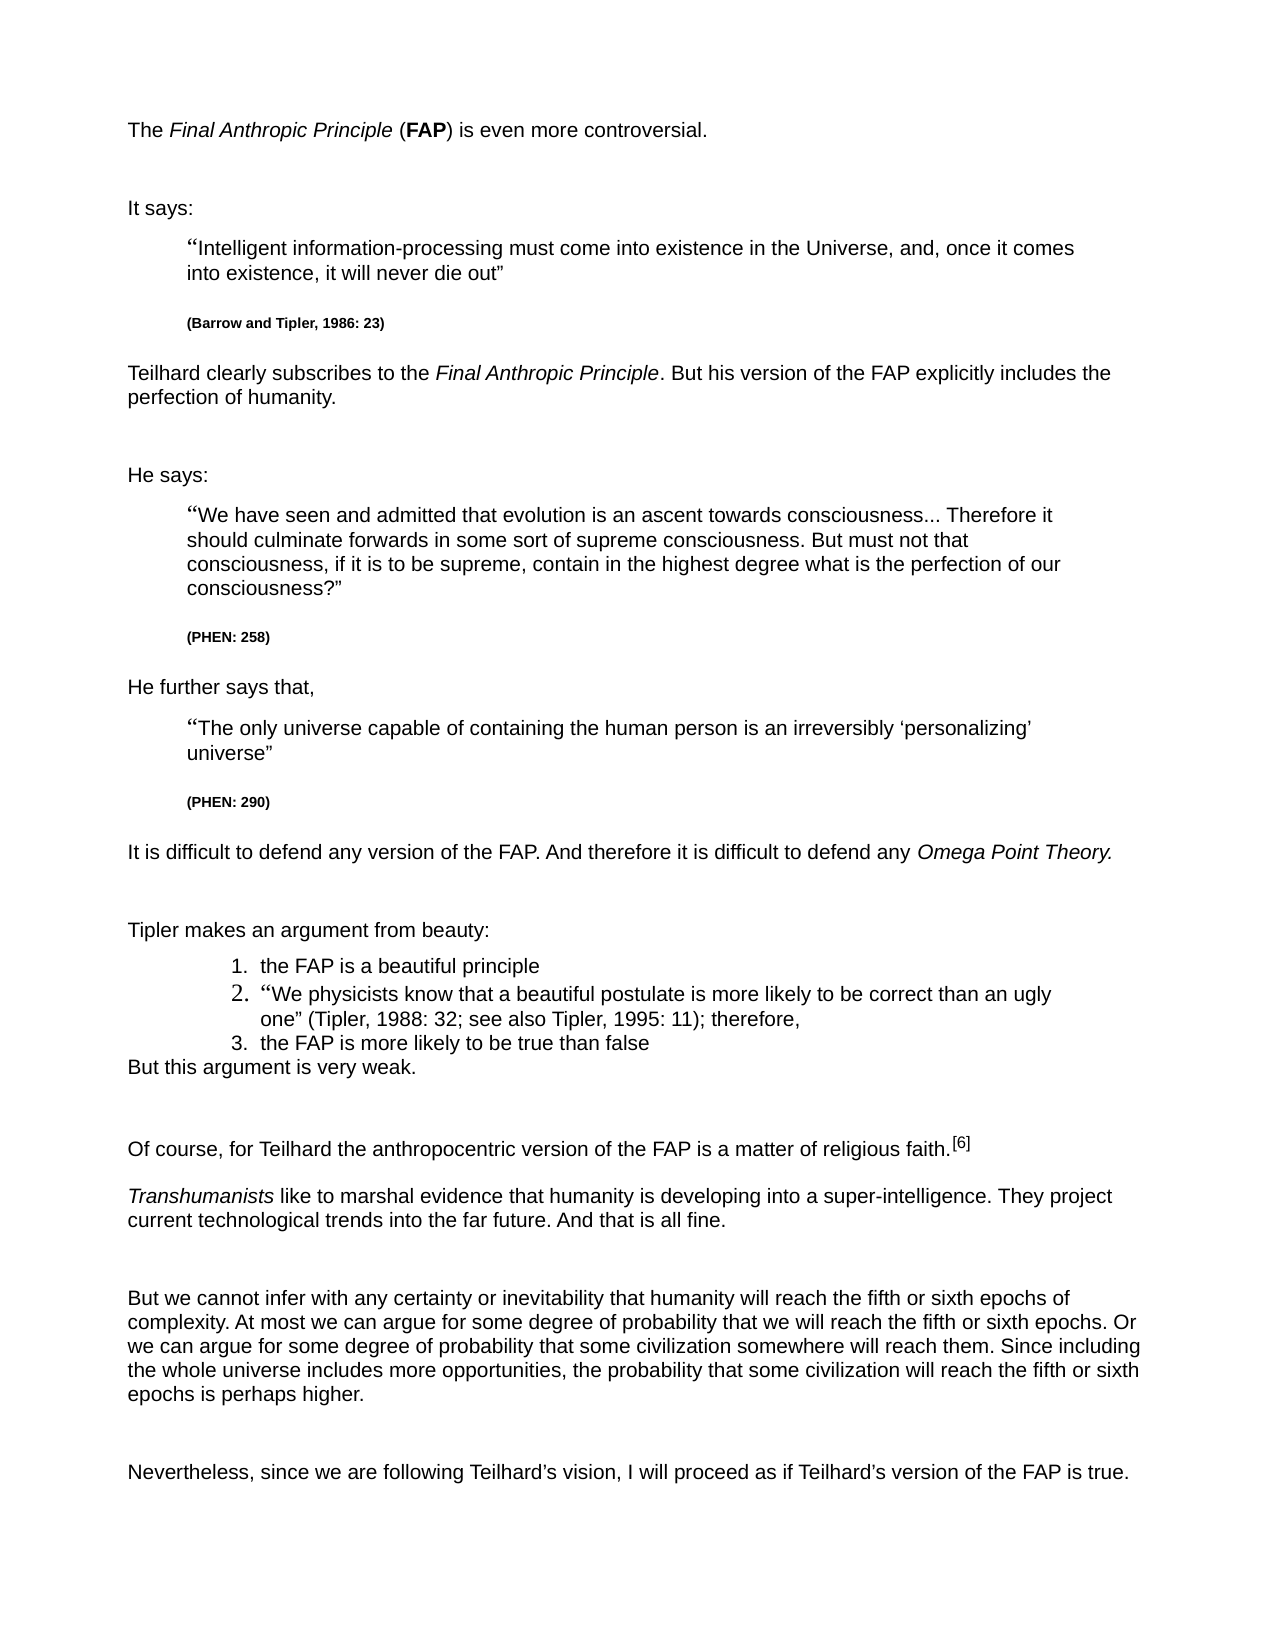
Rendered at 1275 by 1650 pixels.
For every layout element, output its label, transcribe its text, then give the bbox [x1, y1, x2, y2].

text Tipler makes an argument from beauty: [127, 918, 1154, 942]
text Of course, for Teilhard the anthropocentric version of the FAP is a matter of religious faith.[6] Transhumanists like to marshal evidence that humanity is developing into a super-intelligence. They project current technological trends into the far future. And that is all fine. [127, 1133, 1154, 1232]
text (PHEN: 258) [187, 629, 1095, 646]
text “Intelligent information-processing must come into existence in the Universe, and, once it comes into existence, it will never die out” [187, 232, 1095, 285]
list the FAP is a beautiful principle [231, 954, 1095, 978]
text Nevertheless, since we are following Teilhard’s vision, I will proceed as if Teilhard’s version of the FAP is true. [127, 1459, 1154, 1483]
text It says: [127, 196, 1154, 220]
text (PHEN: 290) [187, 794, 1095, 811]
text “The only universe capable of containing the human person is an irreversibly ‘personalizing’ universe” [187, 712, 1095, 764]
text (Barrow and Tipler, 1986: 23) [187, 314, 1095, 331]
text The Final Anthropic Principle (FAP) is even more controversial. [127, 118, 1154, 142]
text He says: [127, 462, 1154, 486]
text Teilhard clearly subscribes to the Final Anthropic Principle. But his version of the FAP explicitly includes the perfection of humanity. [127, 361, 1154, 409]
text “We have seen and admitted that evolution is an ascent towards consciousness... Therefore it should culminate forwards in some sort of supreme consciousness. But must not that consciousness, if it is to be supreme, contain in the highest degree what is the perfection of our consciousness?” [187, 499, 1095, 599]
text He further says that, [127, 675, 1154, 699]
list the FAP is more likely to be true than false [231, 1031, 1095, 1055]
list “We physicists know that a beautiful postulate is more likely to be correct than an ugly one” (Tipler, 1988: 32; see also Tipler, 1995: 11); therefore, [231, 978, 1095, 1031]
text But this argument is very weak. [127, 1055, 1154, 1079]
text But we cannot infer with any certainty or inevitability that humanity will reach the fifth or sixth epochs of complexity. At most we can argue for some degree of probability that we will reach the fifth or sixth epochs. Or we can argue for some degree of probability that some civilization somewhere will reach them. Since including the whole universe includes more opportunities, the probability that some civilization will reach the fifth or sixth epochs is perhaps higher. [127, 1286, 1154, 1406]
text It is difficult to defend any version of the FAP. And therefore it is difficult to defend any Omega Point Theory. [127, 840, 1154, 864]
